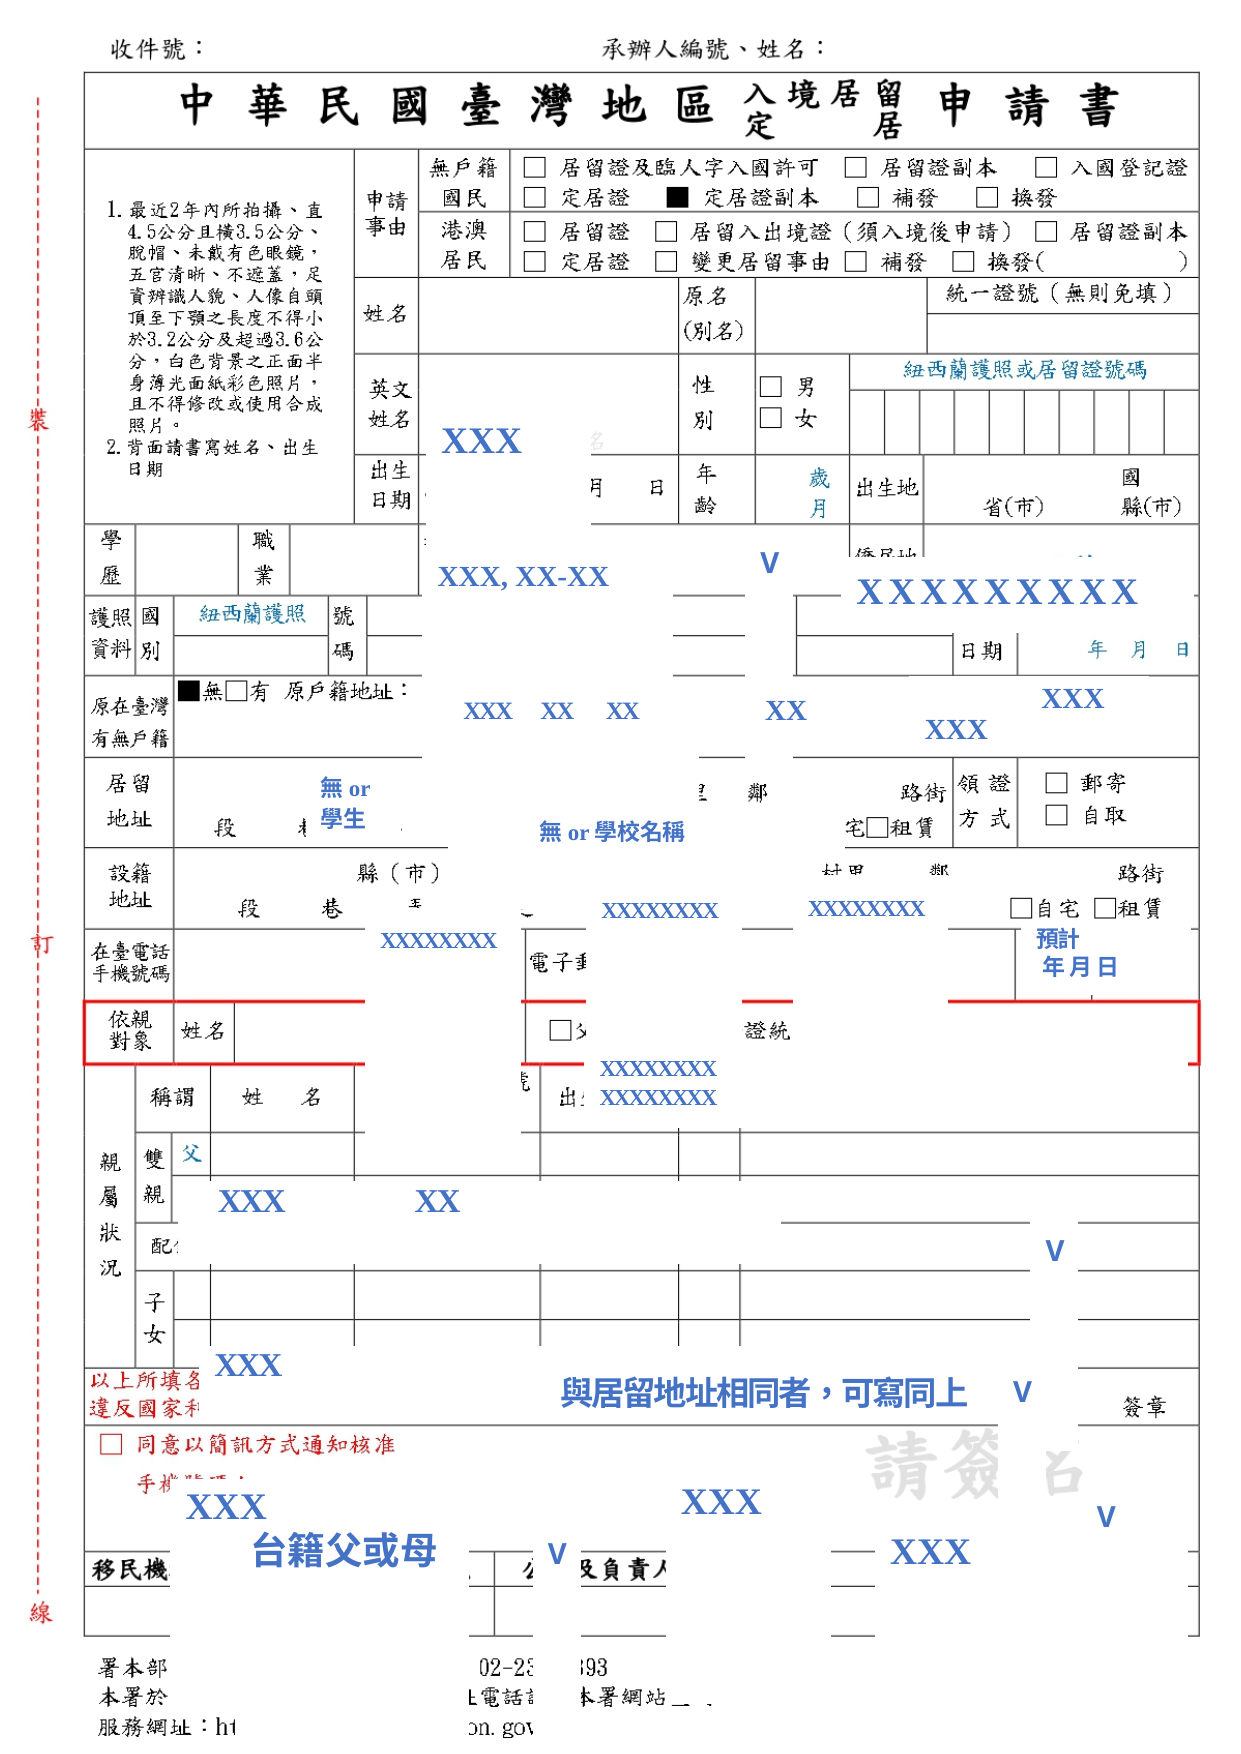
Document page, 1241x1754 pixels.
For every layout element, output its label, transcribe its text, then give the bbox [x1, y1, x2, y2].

text XXXXXXXXX [856, 564, 1179, 614]
text 無 or [321, 771, 386, 803]
text V [1045, 1242, 1063, 1270]
text V [548, 1545, 566, 1573]
text XXX, XX-XX [437, 553, 658, 594]
text V [1097, 1510, 1114, 1536]
text 與居留地址相同者，可寫同上 [214, 1382, 988, 1412]
text XXX [890, 1531, 1082, 1573]
text 年 月 日 [1036, 953, 1176, 980]
text V [1013, 1369, 1031, 1398]
text XXX XX XX [463, 686, 684, 727]
text XXX [185, 1486, 321, 1528]
text XXX [214, 1353, 988, 1382]
text XXX [681, 1481, 816, 1523]
text XX [765, 687, 830, 728]
text V [760, 541, 778, 569]
text [1129, 1531, 1173, 1573]
text 學生 [321, 803, 386, 834]
text XXX [441, 420, 576, 461]
text XXXXXXXX [599, 1053, 1173, 1082]
text XXXXXXXX [808, 883, 933, 924]
text XXX XX [193, 1189, 766, 1218]
text XXXXXXXX [601, 885, 727, 927]
text V [760, 554, 778, 582]
text 預計 [1036, 926, 1176, 953]
text XXXXXXXX [380, 916, 506, 957]
text 無 or學校名稱 [539, 815, 830, 846]
text V [548, 1531, 566, 1560]
text XXX [924, 714, 1134, 743]
text V [1045, 1228, 1063, 1257]
text XXX [924, 683, 1134, 714]
text V [1013, 1383, 1031, 1411]
text XXXXXXXX [599, 1082, 1173, 1112]
text 台籍父或母 [250, 1531, 454, 1573]
text V [1097, 1494, 1114, 1523]
